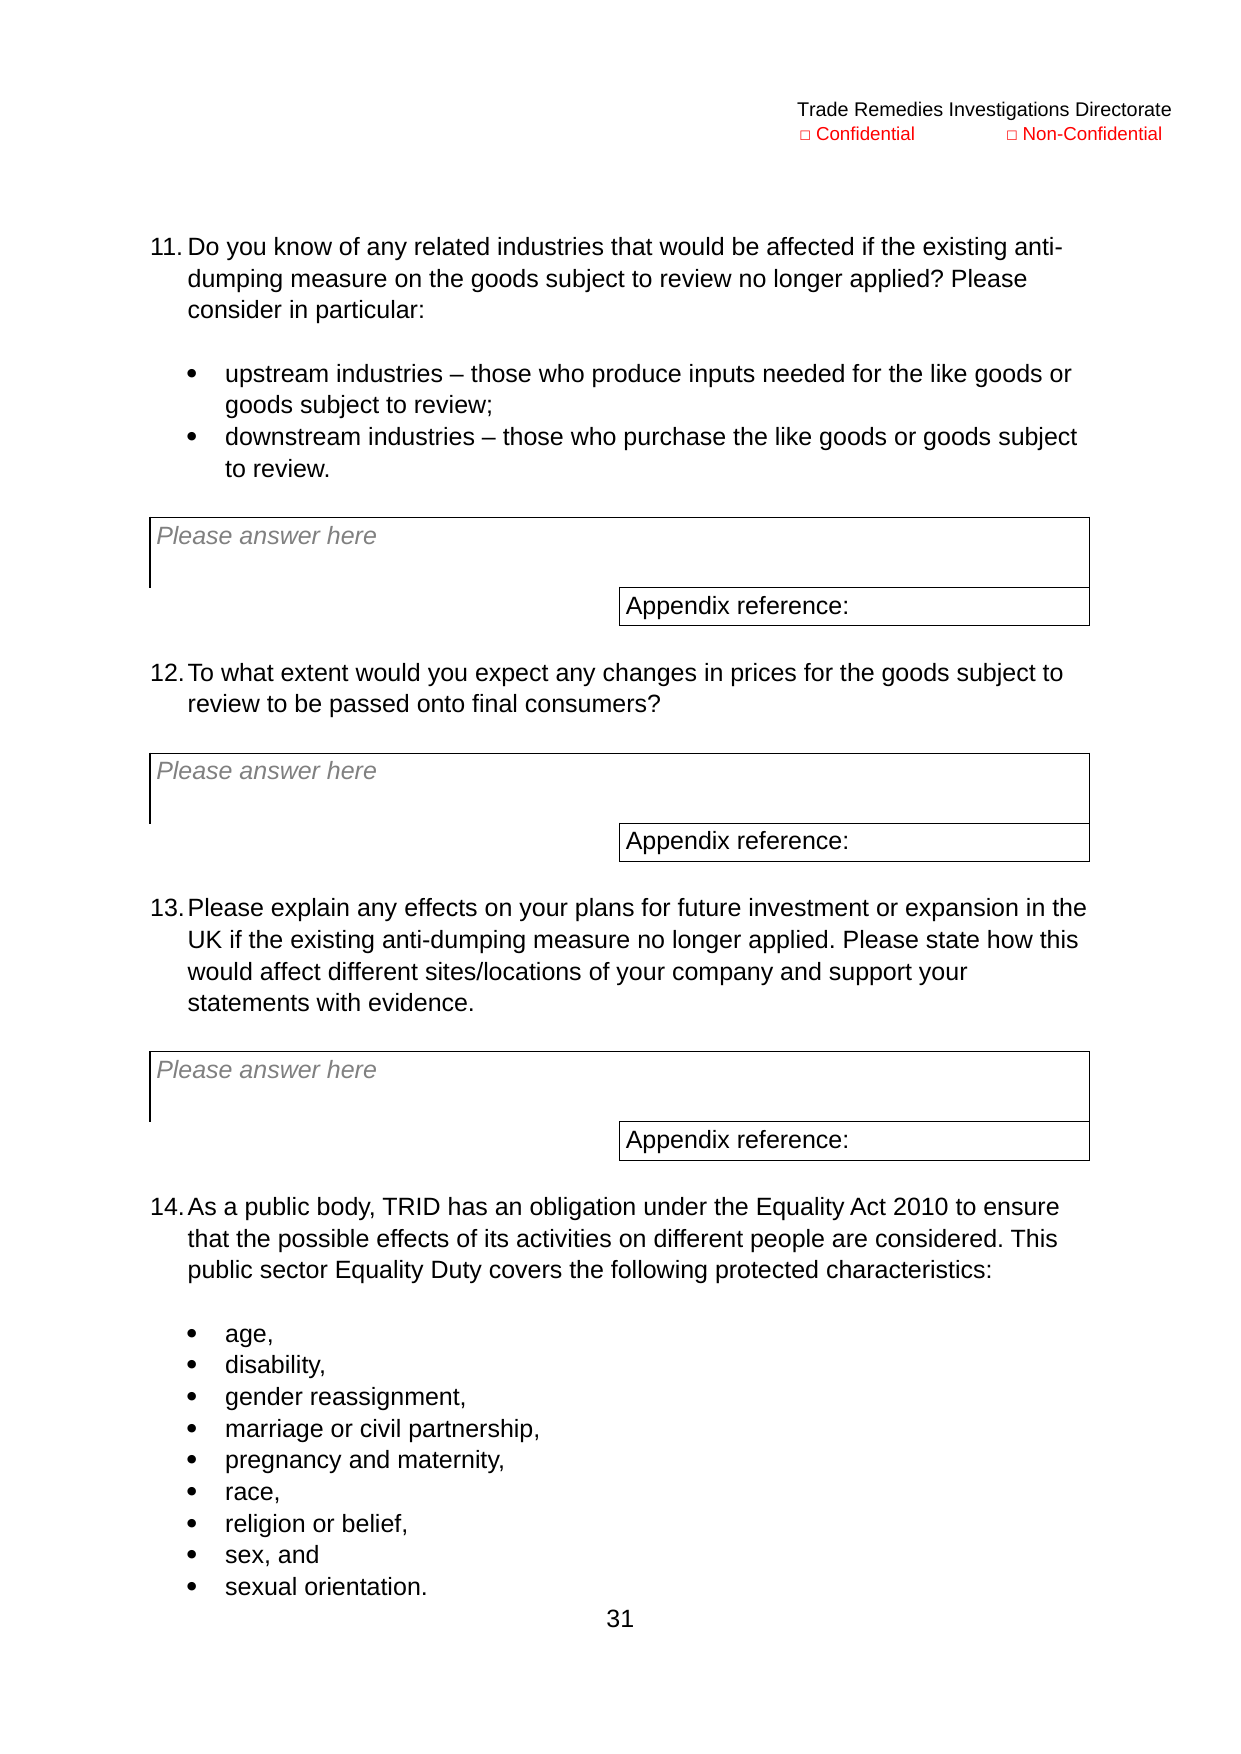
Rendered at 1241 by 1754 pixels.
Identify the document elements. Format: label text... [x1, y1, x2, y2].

list marriage or civil partnership, [187, 1413, 1090, 1442]
list sexual orientation. [187, 1572, 1090, 1601]
list disability, [187, 1350, 1090, 1379]
list upstream industries – those who produce inputs needed for the like goods or goods subject to review; [187, 359, 1090, 419]
table_header Please answer here [151, 1052, 1089, 1121]
table_cell Appendix reference: [620, 1122, 1089, 1160]
table_header Please answer here [151, 754, 1089, 822]
list pregnancy and maternity, [187, 1445, 1090, 1474]
list age, [187, 1318, 1090, 1347]
table_cell Appendix reference: [620, 824, 1089, 861]
table_cell Appendix reference: [620, 588, 1089, 625]
table_cell [150, 588, 619, 625]
list race, [187, 1477, 1090, 1506]
table_cell [150, 1122, 619, 1160]
list sex, and [187, 1540, 1090, 1569]
list downstream industries – those who purchase the like goods or goods subject to review. [187, 422, 1090, 482]
list As a public body, TRID has an obligation under the Equality Act 2010 to ensure that the possible effects of its activities on different people are considered. This public sector Equality Duty covers the following protected characteristics: [150, 1192, 1090, 1284]
table_header Please answer here [151, 518, 1089, 587]
list religion or belief, [187, 1508, 1090, 1537]
table_cell [150, 824, 619, 861]
list gender reassignment, [187, 1382, 1090, 1411]
list Do you know of any related industries that would be affected if the existing anti-dumping measure on the goods subject to review no longer applied? Please consider in particular: [150, 232, 1090, 324]
list To what extent would you expect any changes in prices for the goods subject to review to be passed onto final consumers? [150, 658, 1090, 718]
list Please explain any effects on your plans for future investment or expansion in the UK if the existing anti-dumping measure no longer applied. Please state how this would affect different sites/locations of your company and support your statements with evidence. [150, 893, 1090, 1017]
